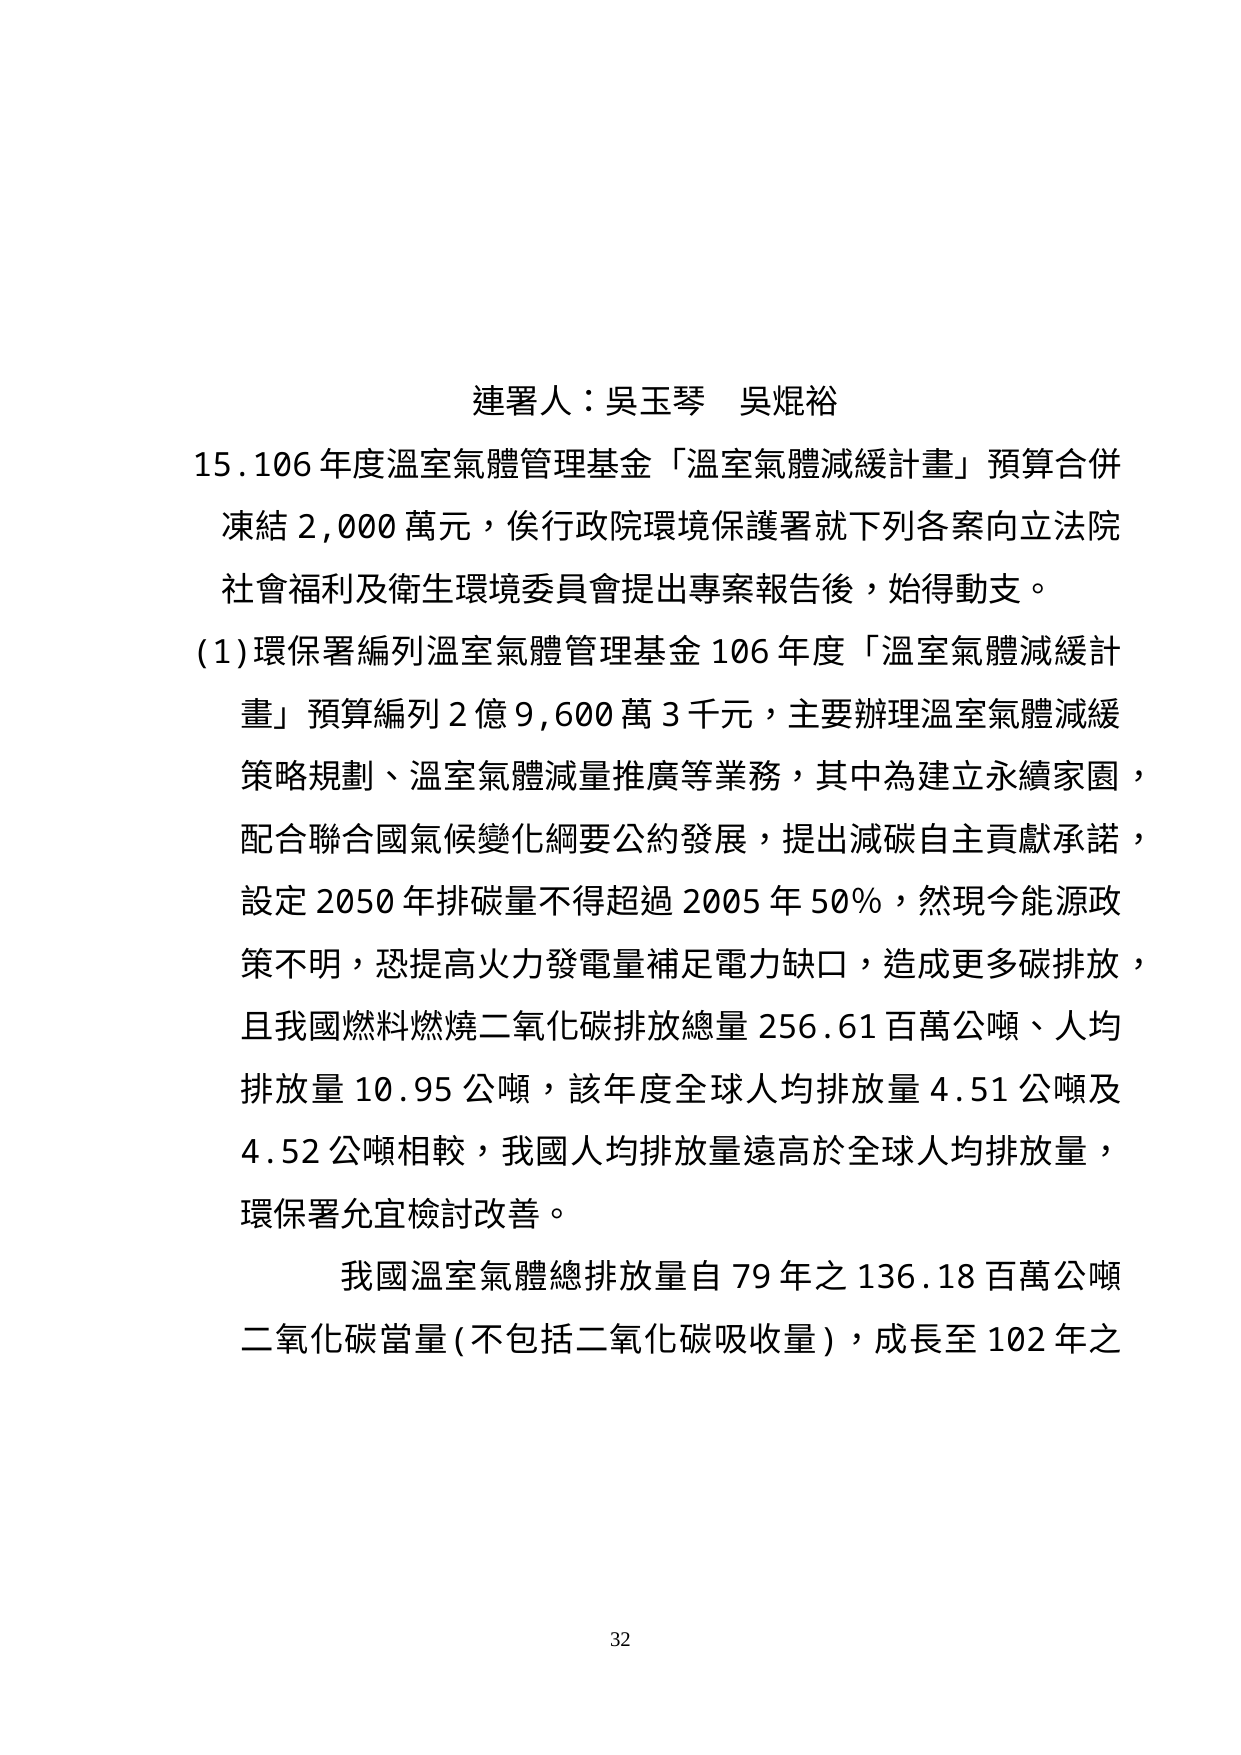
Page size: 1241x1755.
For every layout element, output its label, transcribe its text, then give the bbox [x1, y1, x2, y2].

text (1)環保署編列溫室氣體管理基金106年度「溫室氣體減緩計畫」預算編列2億9,600萬3千元，主要辦理溫室氣體減緩策略規劃、溫室氣體減量推廣等業務，其中為建立永續家園，配合聯合國氣候變化綱要公約發展，提出減碳自主貢獻承諾，設定2050年排碳量不得超過2005年50％，然現今能源政策不明，恐提高火力發電量補足電力缺口，造成更多碳排放，且我國燃料燃燒二氧化碳排放總量256.61百萬公噸、人均排放量10.95公噸，該年度全球人均排放量4.51公噸及4.52公噸相較，我國人均排放量遠高於全球人均排放量，環保署允宜檢討改善。 [192, 608, 1122, 1233]
text 15.106年度溫室氣體管理基金「溫室氣體減緩計畫」預算合併凍結2,000萬元，俟行政院環境保護署就下列各案向立法院社會福利及衛生環境委員會提出專案報告後，始得動支。 [192, 420, 1122, 608]
text 連署人：吳玉琴 吳焜裕 [117, 358, 1122, 420]
text 我國溫室氣體總排放量自79年之136.18百萬公噸二氧化碳當量(不包括二氧化碳吸收量)，成長至102年之 [240, 1233, 1122, 1358]
